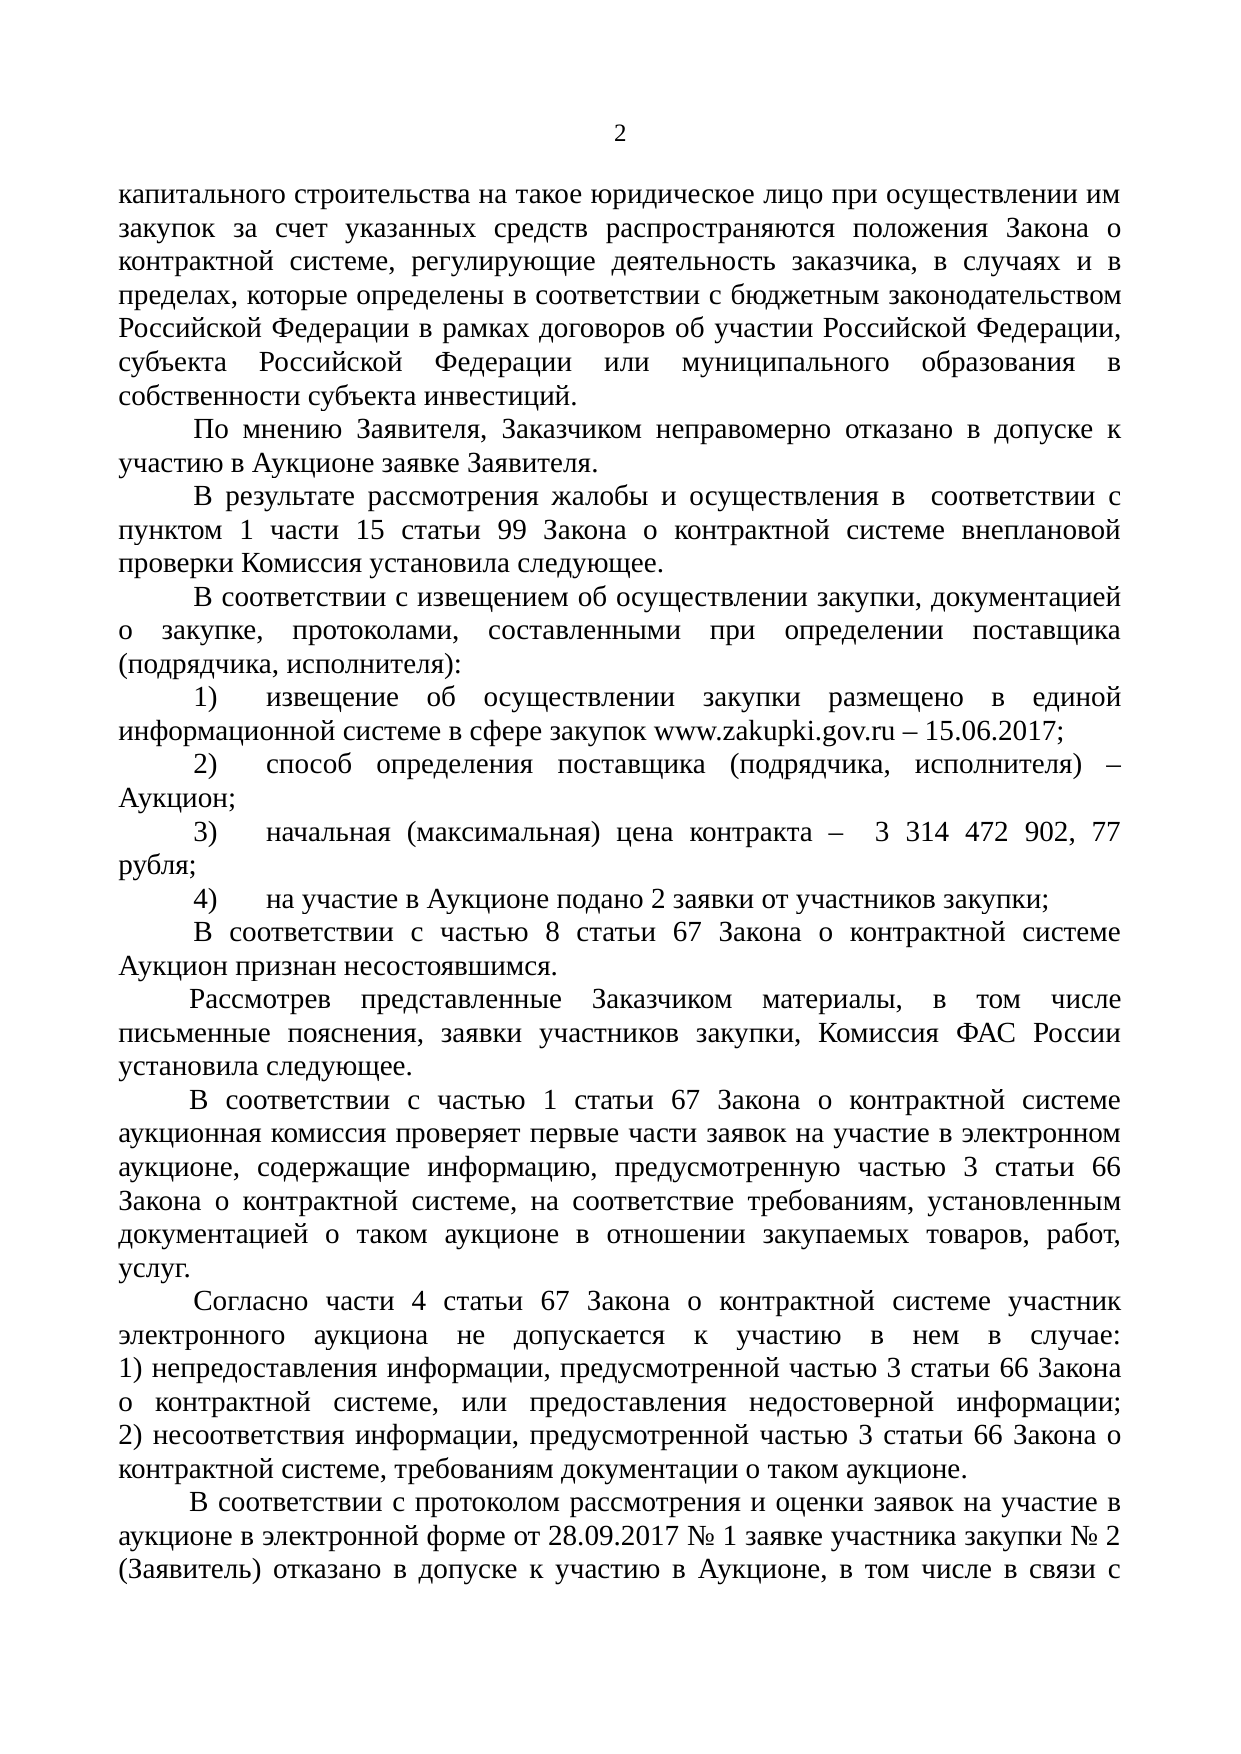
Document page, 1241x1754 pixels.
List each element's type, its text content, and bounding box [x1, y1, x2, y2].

text В соответствии с частью 1 статьи 67 Закона о контрактной системе аукционная комиссия проверяет первые части заявок на участие в электронном аукционе, содержащие информацию, предусмотренную частью 3 статьи 66 Закона о контрактной системе, на соответствие требованиям, установленным документацией о таком аукционе в отношении закупаемых товаров, работ, услуг. [118, 1082, 1122, 1283]
text В соответствии с протоколом рассмотрения и оценки заявок на участие в аукционе в электронной форме от 28.09.2017 № 1 заявке участника закупки № 2 (Заявитель) отказано в допуске к участию в Аукционе, в том числе в связи с [118, 1484, 1122, 1585]
text 4) на участие в Аукционе подано 2 заявки от участников закупки; [118, 881, 1122, 914]
text В соответствии с извещением об осуществлении закупки, документацией о закупке, протоколами, составленными при определении поставщика (подрядчика, исполнителя): [118, 579, 1122, 679]
text В соответствии с частью 8 статьи 67 Закона о контрактной системе Аукцион признан несостоявшимся. [118, 914, 1122, 981]
text Согласно части 4 статьи 67 Закона о контрактной системе участник электронного аукциона не допускается к участию в нем в случае: 1) непредоставления информации, предусмотренной частью 3 статьи 66 Закона о контрактной системе, или предоставления недостоверной информации; 2) несоответствия информации, предусмотренной частью 3 статьи 66 Закона о контрактной системе, требованиям документации о таком аукционе. [118, 1283, 1122, 1484]
text 2) способ определения поставщика (подрядчика, исполнителя) – Аукцион; [118, 747, 1122, 814]
text капитального строительства на такое юридическое лицо при осуществлении им закупок за счет указанных средств распространяются положения Закона о контрактной системе, регулирующие деятельность заказчика, в случаях и в пределах, которые определены в соответствии с бюджетным законодательством Российской Федерации в рамках договоров об участии Российской Федерации, субъекта Российской Федерации или муниципального образования в собственности субъекта инвестиций. [118, 176, 1122, 411]
text По мнению Заявителя, Заказчиком неправомерно отказано в допуске к участию в Аукционе заявке Заявителя. [118, 411, 1122, 478]
text 3) начальная (максимальная) цена контракта – 3 314 472 902, 77 рубля; [118, 814, 1122, 881]
text 1) извещение об осуществлении закупки размещено в единой информационной системе в сфере закупок www.zakupki.gov.ru – 15.06.2017; [118, 679, 1122, 747]
text Рассмотрев представленные Заказчиком материалы, в том числе письменные пояснения, заявки участников закупки, Комиссия ФАС России установила следующее. [118, 981, 1122, 1082]
text В результате рассмотрения жалобы и осуществления в соответствии с пунктом 1 части 15 статьи 99 Закона о контрактной системе внеплановой проверки Комиссия установила следующее. [118, 478, 1122, 579]
